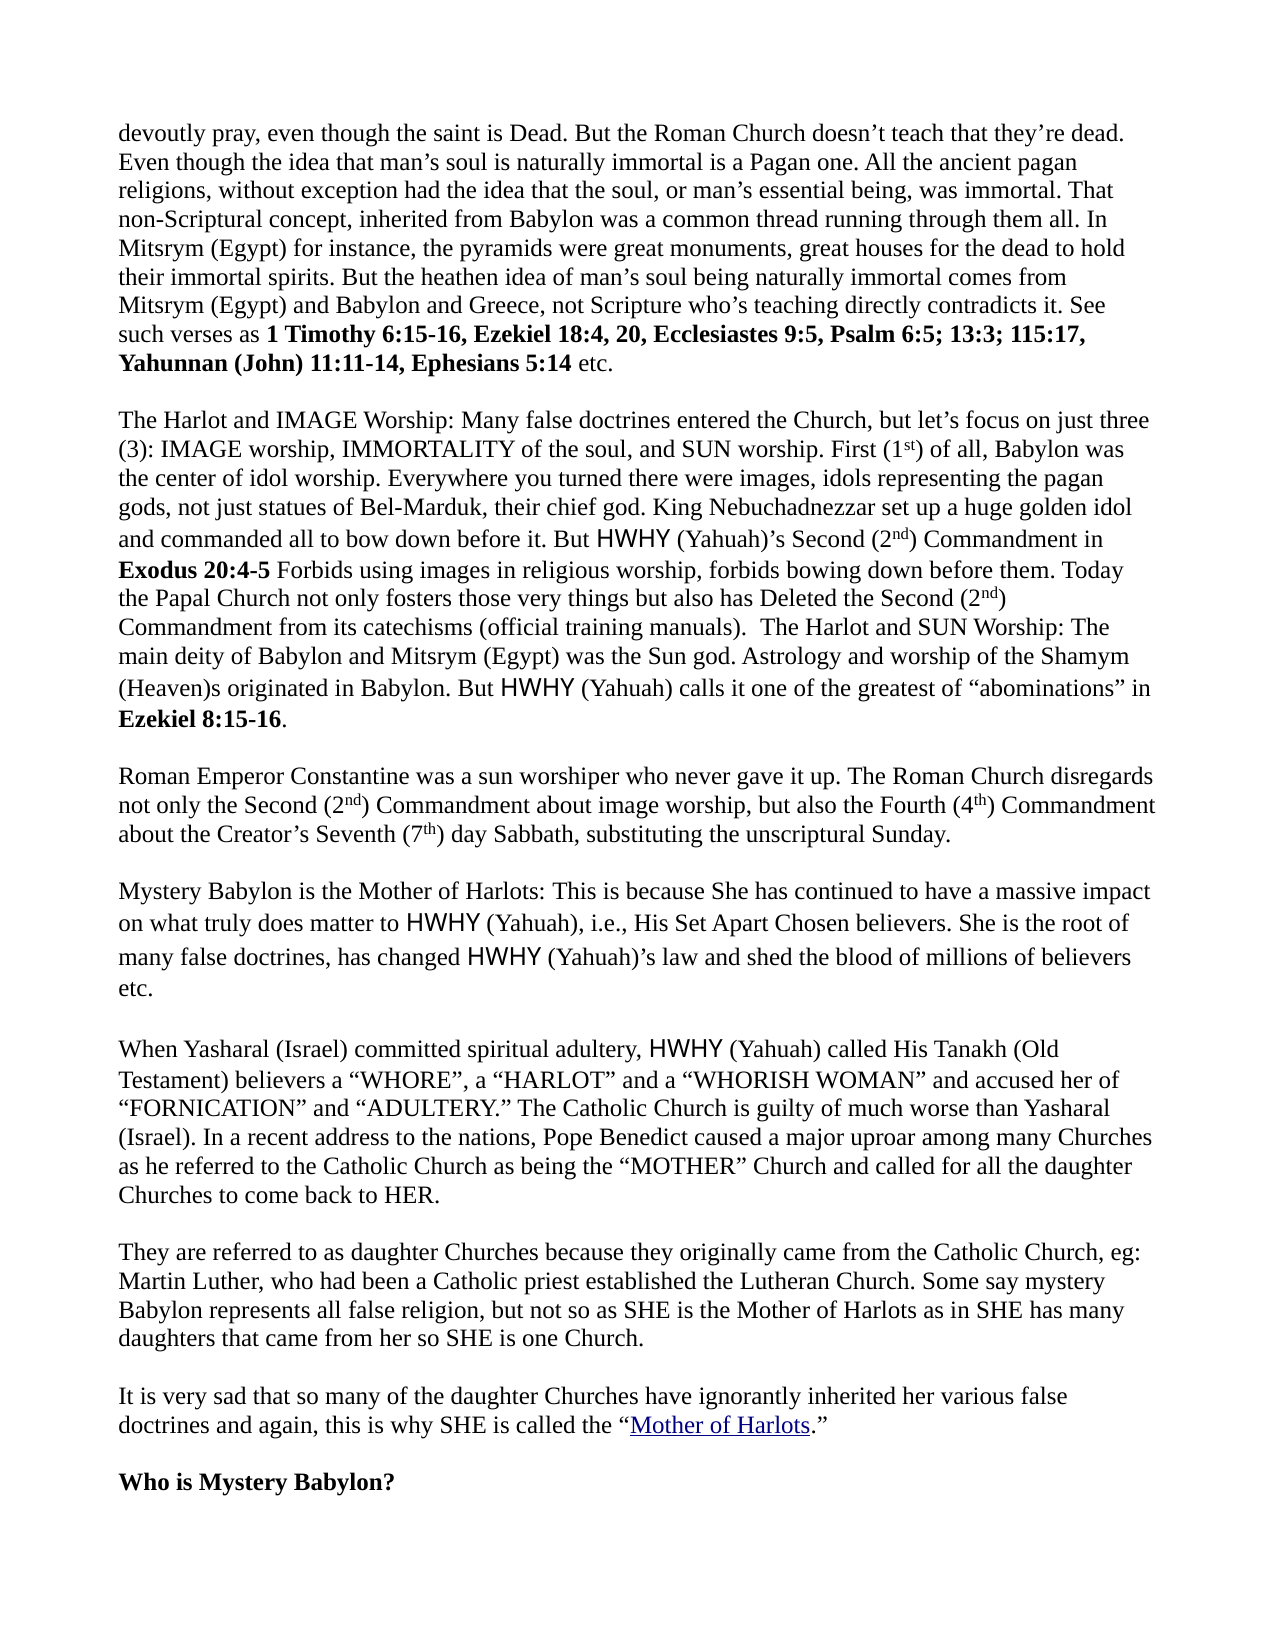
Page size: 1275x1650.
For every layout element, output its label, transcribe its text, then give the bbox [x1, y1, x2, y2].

text It is very sad that so many of the daughter Churches have ignorantly inherited her various false doctrines and again, this is why SHE is called the “Mother of Harlots.” [118, 1381, 1157, 1438]
text They are referred to as daughter Churches because they originally came from the Catholic Church, eg: Martin Luther, who had been a Catholic priest established the Lutheran Church. Some say mystery Babylon represents all false religion, but not so as SHE is the Mother of Harlots as in SHE has many daughters that came from her so SHE is one Church. [118, 1237, 1157, 1352]
text devoutly pray, even though the saint is Dead. But the Roman Church doesn’t teach that they’re dead. Even though the idea that man’s soul is naturally immortal is a Pagan one. All the ancient pagan religions, without exception had the idea that the soul, or man’s essential being, was immortal. That non-Scriptural concept, inherited from Babylon was a common thread running through them all. In Mitsrym (Egypt) for instance, the pyramids were great monuments, great houses for the dead to hold their immortal spirits. But the heathen idea of man’s soul being naturally immortal comes from Mitsrym (Egypt) and Babylon and Greece, not Scripture who’s teaching directly contradicts it. See such verses as 1 Timothy 6:15-16, Ezekiel 18:4, 20, Ecclesiastes 9:5, Psalm 6:5; 13:3; 115:17, Yahunnan (John) 11:11-14, Ephesians 5:14 etc. [118, 118, 1157, 377]
text Mystery Babylon is the Mother of Harlots: This is because She has continued to have a massive impact on what truly does matter to HWHY (Yahuah), i.e., His Set Apart Chosen believers. She is the root of many false doctrines, has changed HWHY (Yahuah)’s law and shed the blood of millions of believers etc. [118, 876, 1157, 1002]
text Roman Emperor Constantine was a sun worshiper who never gave it up. The Roman Church disregards not only the Second (2nd) Commandment about image worship, but also the Fourth (4th) Commandment about the Creator’s Seventh (7th) day Sabbath, substituting the unscriptural Sunday. [118, 761, 1157, 847]
text The Harlot and IMAGE Worship: Many false doctrines entered the Church, but let’s focus on just three (3): IMAGE worship, IMMORTALITY of the soul, and SUN worship. First (1st) of all, Babylon was the center of idol worship. Everywhere you turned there were images, idols representing the pagan gods, not just statues of Bel-Marduk, their chief god. King Nebuchadnezzar set up a huge golden idol and commanded all to bow down before it. But HWHY (Yahuah)’s Second (2nd) Commandment in Exodus 20:4-5 Forbids using images in religious worship, forbids bowing down before them. Today the Papal Church not only fosters those very things but also has Deleted the Second (2nd) Commandment from its catechisms (official training manuals). The Harlot and SUN Worship: The main deity of Babylon and Mitsrym (Egypt) was the Sun god. Astrology and worship of the Shamym (Heaven)s originated in Babylon. But HWHY (Yahuah) calls it one of the greatest of “abominations” in Ezekiel 8:15-16. [118, 406, 1157, 732]
text Who is Mystery Babylon? [118, 1467, 1157, 1496]
text When Yasharal (Israel) committed spiritual adultery, HWHY (Yahuah) called His Tanakh (Old Testament) believers a “WHORE”, a “HARLOT” and a “WHORISH WOMAN” and accused her of “FORNICATION” and “ADULTERY.” The Catholic Church is guilty of much worse than Yasharal (Israel). In a recent address to the nations, Pope Benedict caused a major uproar among many Churches as he referred to the Catholic Church as being the “MOTHER” Church and called for all the daughter Churches to come back to HER. [118, 1031, 1157, 1208]
